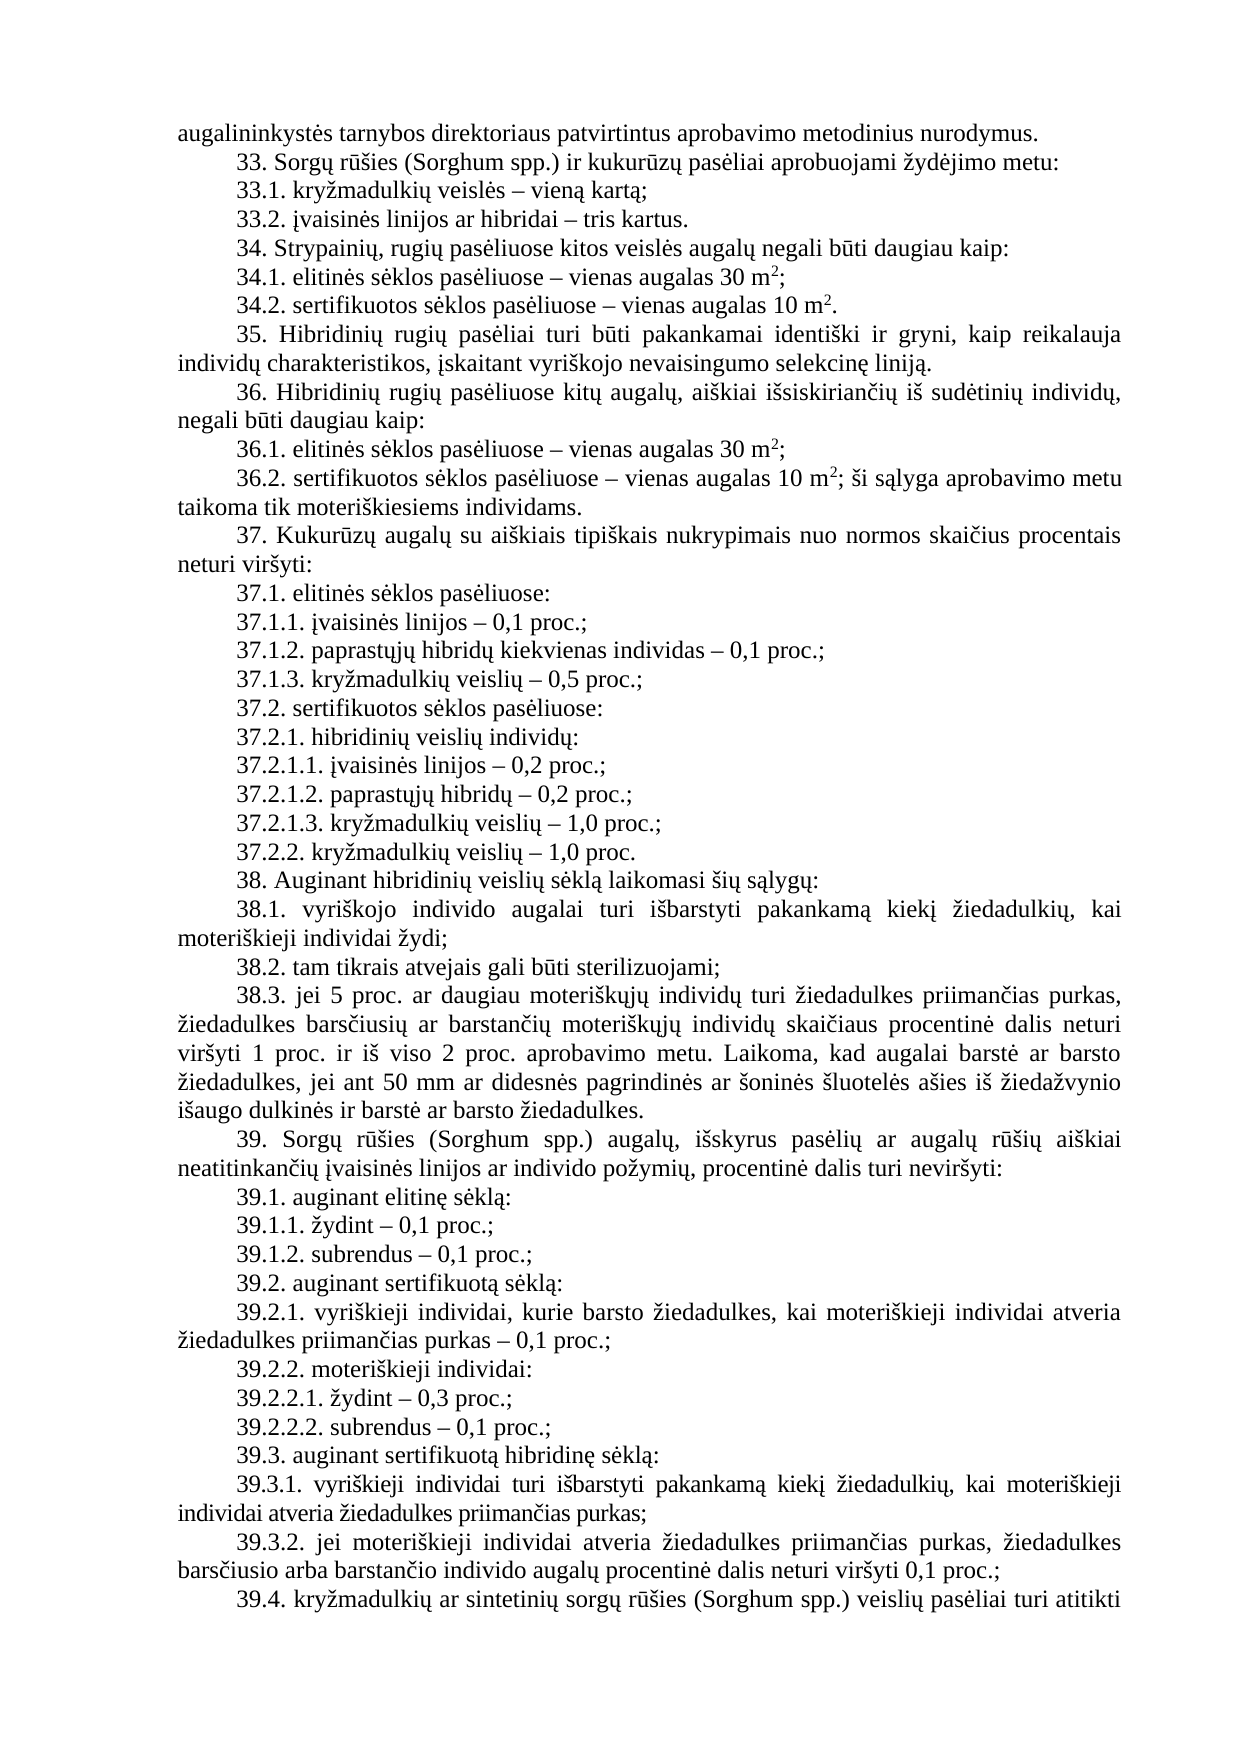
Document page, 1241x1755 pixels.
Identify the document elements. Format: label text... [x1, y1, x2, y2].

text 37.2.1.1. įvaisinės linijos – 0,2 proc.; [177, 751, 1122, 779]
text 39.3. auginant sertifikuotą hibridinę sėklą: [177, 1441, 1122, 1469]
text 39.2.1. vyriškieji individai, kurie barsto žiedadulkes, kai moteriškieji individai atveria žiedadulkes priimančias purkas – 0,1 proc.; [177, 1297, 1122, 1354]
text 33. Sorgų rūšies (Sorghum spp.) ir kukurūzų pasėliai aprobuojami žydėjimo metu: [177, 147, 1122, 176]
text 39.2. auginant sertifikuotą sėklą: [177, 1268, 1122, 1297]
text 33.2. įvaisinės linijos ar hibridai – tris kartus. [177, 204, 1122, 233]
text 39.2.2.2. subrendus – 0,1 proc.; [177, 1412, 1122, 1441]
text 37.2.2. kryžmadulkių veislių – 1,0 proc. [177, 837, 1122, 866]
text 37.1.3. kryžmadulkių veislių – 0,5 proc.; [177, 664, 1122, 693]
text 37.2.1.3. kryžmadulkių veislių – 1,0 proc.; [177, 808, 1122, 837]
text 39.4. kryžmadulkių ar sintetinių sorgų rūšies (Sorghum spp.) veislių pasėliai turi atitikti [177, 1584, 1122, 1613]
text 37.1. elitinės sėklos pasėliuose: [177, 578, 1122, 607]
text 33.1. kryžmadulkių veislės – vieną kartą; [177, 176, 1122, 204]
text 39.1.1. žydint – 0,1 proc.; [177, 1211, 1122, 1239]
text 37.2. sertifikuotos sėklos pasėliuose: [177, 693, 1122, 722]
text 39.3.2. jei moteriškieji individai atveria žiedadulkes priimančias purkas, žiedadulkes barsčiusio arba barstančio individo augalų procentinė dalis neturi viršyti 0,1 proc.; [177, 1527, 1122, 1584]
text 34.2. sertifikuotos sėklos pasėliuose – vienas augalas 10 m2. [177, 291, 1122, 319]
text 37. Kukurūzų augalų su aiškiais tipiškais nukrypimais nuo normos skaičius procentais neturi viršyti: [177, 521, 1122, 578]
text 36.1. elitinės sėklos pasėliuose – vienas augalas 30 m2; [177, 434, 1122, 463]
text 39.2.2. moteriškieji individai: [177, 1354, 1122, 1383]
text 34.1. elitinės sėklos pasėliuose – vienas augalas 30 m2; [177, 262, 1122, 291]
text 37.1.2. paprastųjų hibridų kiekvienas individas – 0,1 proc.; [177, 636, 1122, 664]
text 39.3.1. vyriškieji individai turi išbarstyti pakankamą kiekį žiedadulkių, kai moteriškieji individai atveria žiedadulkes priimančias purkas; [177, 1469, 1122, 1527]
text 34. Strypainių, rugių pasėliuose kitos veislės augalų negali būti daugiau kaip: [177, 233, 1122, 262]
text 38.3. jei 5 proc. ar daugiau moteriškųjų individų turi žiedadulkes priimančias purkas, žiedadulkes barsčiusių ar barstančių moteriškųjų individų skaičiaus procentinė dalis neturi viršyti 1 proc. ir iš viso 2 proc. aprobavimo metu. Laikoma, kad augalai barstė ar barsto žiedadulkes, jei ant 50 mm ar didesnės pagrindinės ar šoninės šluotelės ašies iš žiedažvynio išaugo dulkinės ir barstė ar barsto žiedadulkes. [177, 981, 1122, 1124]
text 38.1. vyriškojo individo augalai turi išbarstyti pakankamą kiekį žiedadulkių, kai moteriškieji individai žydi; [177, 894, 1122, 952]
text 36. Hibridinių rugių pasėliuose kitų augalų, aiškiai išsiskiriančių iš sudėtinių individų, negali būti daugiau kaip: [177, 377, 1122, 434]
text 35. Hibridinių rugių pasėliai turi būti pakankamai identiški ir gryni, kaip reikalauja individų charakteristikos, įskaitant vyriškojo nevaisingumo selekcinę liniją. [177, 319, 1122, 377]
text 36.2. sertifikuotos sėklos pasėliuose – vienas augalas 10 m2; ši sąlyga aprobavimo metu taikoma tik moteriškiesiems individams. [177, 463, 1122, 521]
text 38.2. tam tikrais atvejais gali būti sterilizuojami; [177, 952, 1122, 981]
text 39.2.2.1. žydint – 0,3 proc.; [177, 1383, 1122, 1412]
text augalininkystės tarnybos direktoriaus patvirtintus aprobavimo metodinius nurodymus. [177, 118, 1122, 147]
text 39.1. auginant elitinę sėklą: [177, 1182, 1122, 1211]
text 37.1.1. įvaisinės linijos – 0,1 proc.; [177, 607, 1122, 636]
text 39.1.2. subrendus – 0,1 proc.; [177, 1239, 1122, 1268]
text 37.2.1. hibridinių veislių individų: [177, 722, 1122, 751]
text 37.2.1.2. paprastųjų hibridų – 0,2 proc.; [177, 779, 1122, 808]
text 38. Auginant hibridinių veislių sėklą laikomasi šių sąlygų: [177, 866, 1122, 894]
text 39. Sorgų rūšies (Sorghum spp.) augalų, išskyrus pasėlių ar augalų rūšių aiškiai neatitinkančių įvaisinės linijos ar individo požymių, procentinė dalis turi neviršyti: [177, 1124, 1122, 1182]
